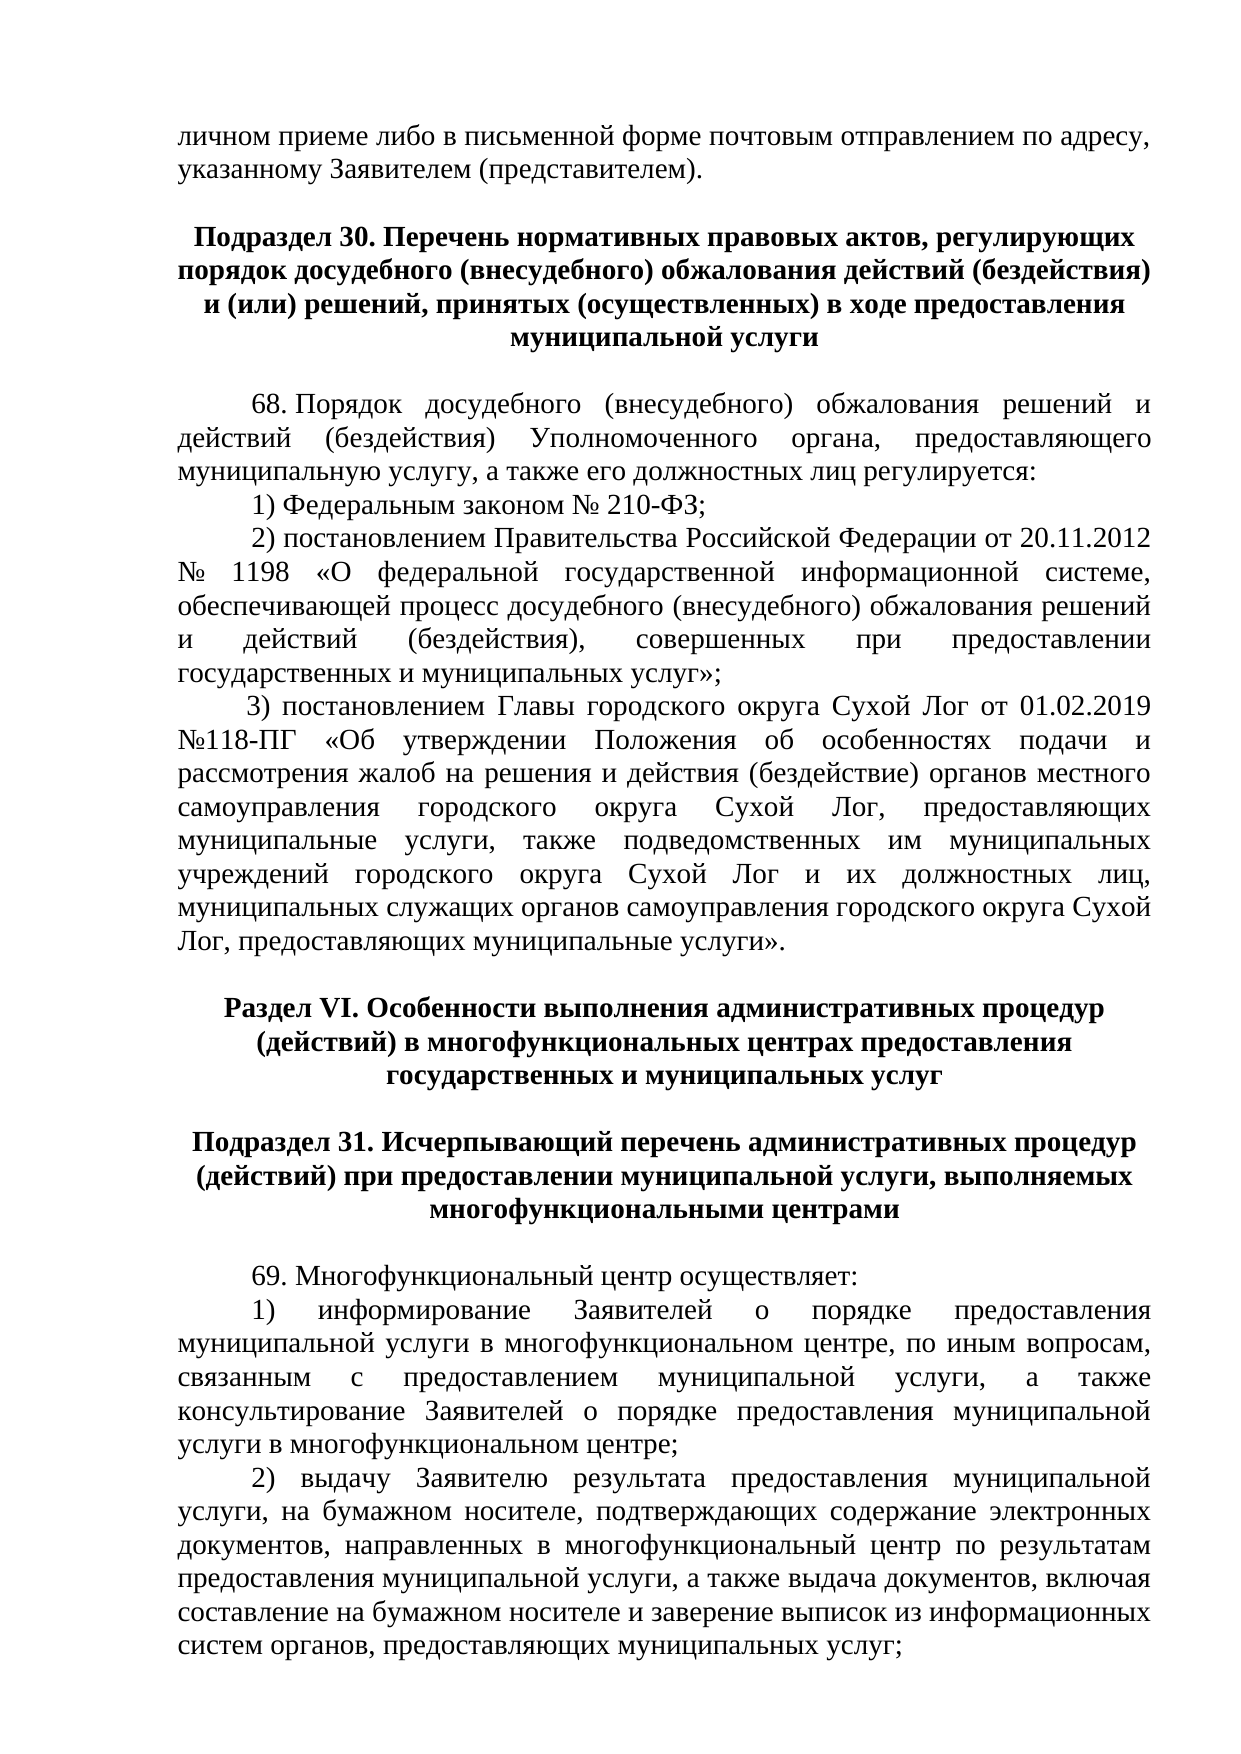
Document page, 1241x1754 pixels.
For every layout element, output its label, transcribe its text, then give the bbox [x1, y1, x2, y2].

text 1) информирование Заявителей о порядке предоставления муниципальной услуги в многофункциональном центре, по иным вопросам, связанным с предоставлением муниципальной услуги, а также консультирование Заявителей о порядке предоставления муниципальной услуги в многофункциональном центре; [177, 1292, 1152, 1460]
text 2) выдачу Заявителю результата предоставления муниципальной услуги, на бумажном носителе, подтверждающих содержание электронных документов, направленных в многофункциональный центр по результатам предоставления муниципальной услуги, а также выдача документов, включая составление на бумажном носителе и заверение выписок из информационных систем органов, предоставляющих муниципальных услуг; [177, 1460, 1152, 1661]
text Подраздел 30. Перечень нормативных правовых актов, регулирующих порядок досудебного (внесудебного) обжалования действий (бездействия) и (или) решений, принятых (осуществленных) в ходе предоставления муниципальной услуги [177, 219, 1152, 353]
text 2) постановлением Правительства Российской Федерации от 20.11.2012 № 1198 «О федеральной государственной информационной системе, обеспечивающей процесс досудебного (внесудебного) обжалования решений и действий (бездействия), совершенных при предоставлении государственных и муниципальных услуг»; [177, 521, 1152, 688]
text 1) Федеральным законом № 210-ФЗ; [177, 487, 1152, 521]
text 68. Порядок досудебного (внесудебного) обжалования решений и действий (бездействия) Уполномоченного органа, предоставляющего муниципальную услугу, а также его должностных лиц регулируется: [177, 386, 1152, 487]
text 3) постановлением Главы городского округа Сухой Лог от 01.02.2019 №118-ПГ «Об утверждении Положения об особенностях подачи и рассмотрения жалоб на решения и действия (бездействие) органов местного самоуправления городского округа Сухой Лог, предоставляющих муниципальные услуги, также подведомственных им муниципальных учреждений городского округа Сухой Лог и их должностных лиц, муниципальных служащих органов самоуправления городского округа Сухой Лог, предоставляющих муниципальные услуги». [177, 688, 1152, 957]
text Раздел VI. Особенности выполнения административных процедур (действий) в многофункциональных центрах предоставления государственных и муниципальных услуг [177, 990, 1152, 1091]
text Подраздел 31. Исчерпывающий перечень административных процедур (действий) при предоставлении муниципальной услуги, выполняемых многофункциональными центрами [177, 1124, 1152, 1225]
text 69. Многофункциональный центр осуществляет: [177, 1258, 1152, 1292]
text личном приеме либо в письменной форме почтовым отправлением по адресу, указанному Заявителем (представителем). [177, 118, 1152, 185]
